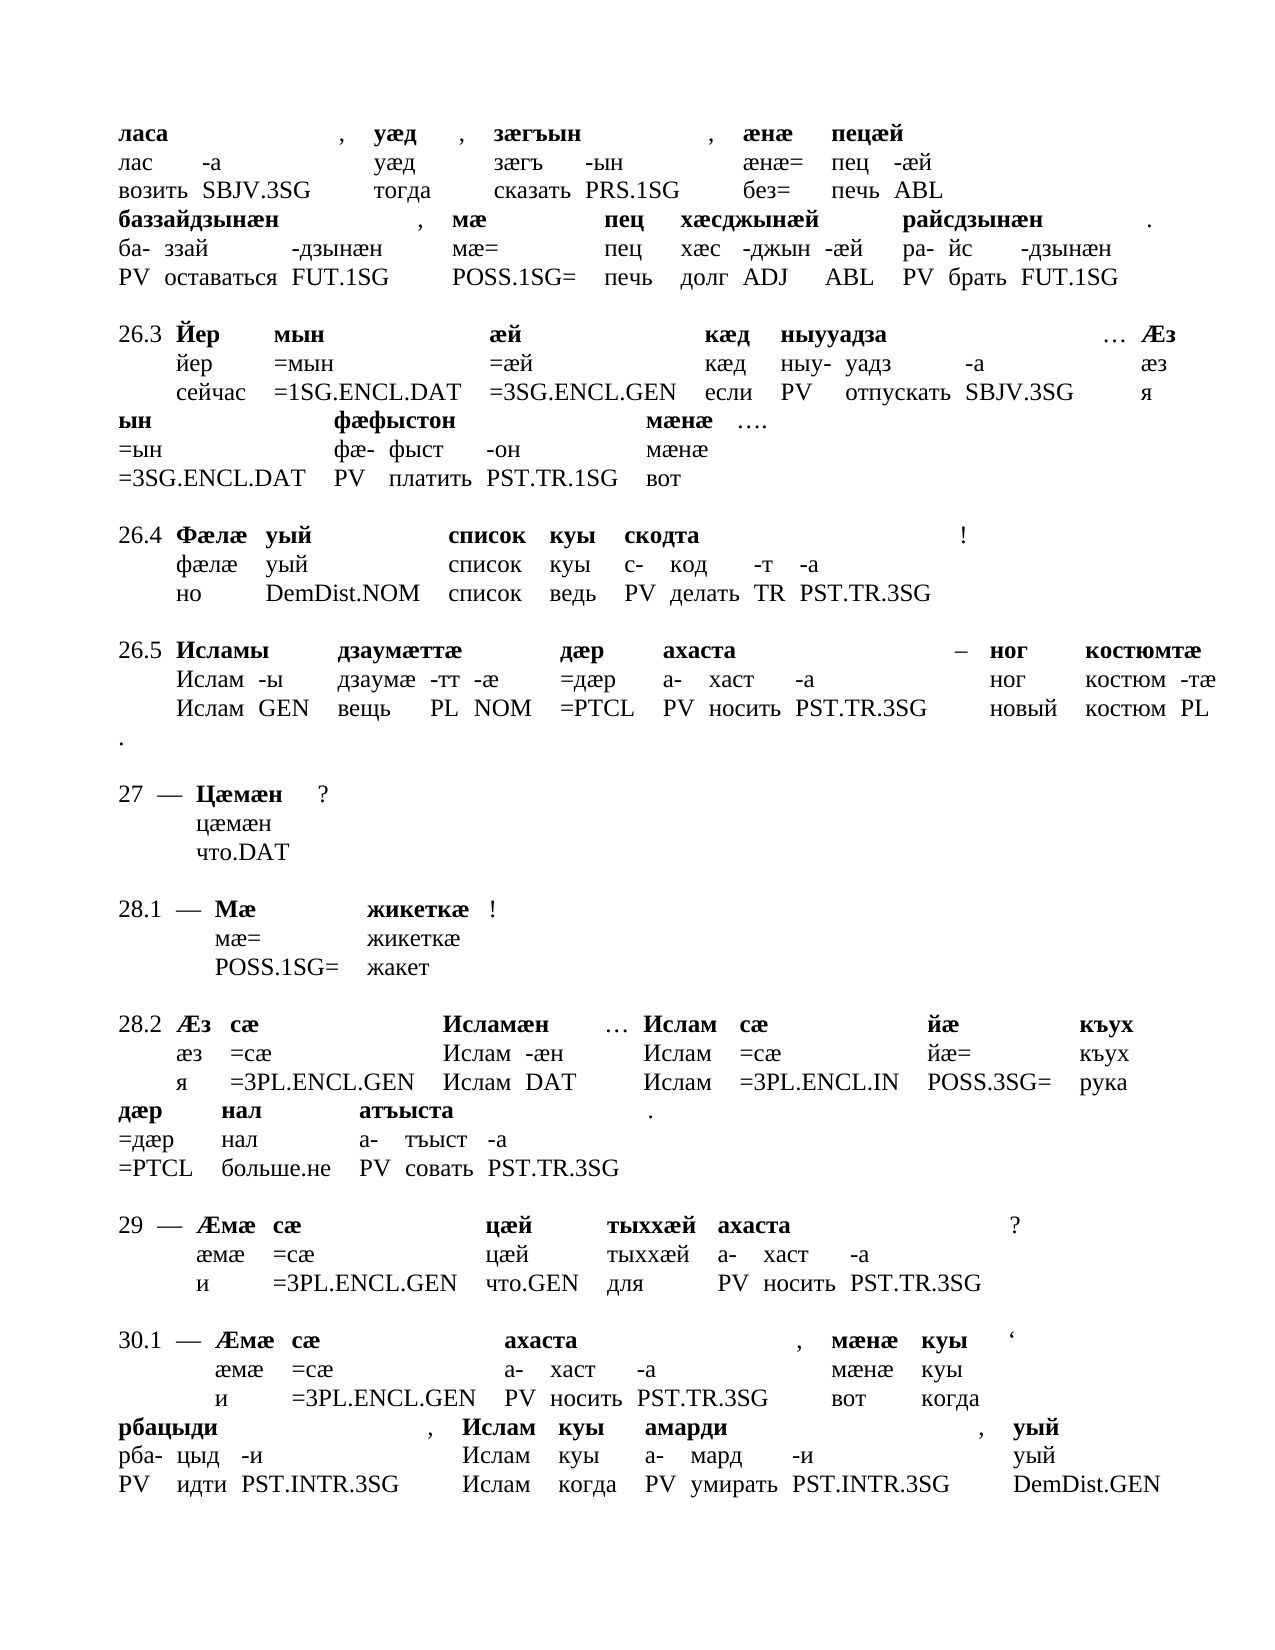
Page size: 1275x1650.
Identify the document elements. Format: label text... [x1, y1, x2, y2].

text дзаумæ [337, 664, 416, 693]
text дæр [118, 1096, 207, 1124]
text DemDist.NOM [265, 578, 420, 607]
text ABL [824, 262, 875, 291]
text хаст [708, 664, 781, 693]
text ног [989, 636, 1071, 664]
text цæй [485, 1239, 579, 1268]
text а- [717, 1239, 749, 1268]
text костюм [1085, 693, 1166, 722]
text брать [948, 262, 1007, 291]
text рбацыди [118, 1412, 413, 1441]
text жикеткæ [367, 894, 474, 923]
text мæнæ [831, 1354, 894, 1383]
text ахаста [663, 636, 941, 664]
text , [796, 1326, 817, 1354]
text =3SG.ENCL.GEN [489, 377, 677, 406]
text уый [1013, 1412, 1175, 1441]
text -и [792, 1441, 950, 1469]
text , [708, 118, 729, 147]
text когда [921, 1383, 980, 1412]
text я [1141, 377, 1167, 406]
text новый [989, 693, 1058, 722]
text но [176, 578, 238, 607]
text DemDist.GEN [1013, 1469, 1161, 1498]
text =æй [489, 348, 677, 377]
text =дæр [118, 1124, 193, 1153]
text амарди [644, 1412, 964, 1441]
text если [704, 377, 753, 406]
text POSS.1SG= [214, 952, 339, 981]
text носить [708, 693, 781, 722]
text идти [177, 1469, 227, 1498]
text хаст [550, 1354, 623, 1383]
text ззай [164, 233, 278, 262]
text умирать [690, 1469, 778, 1498]
text Исламы [176, 636, 323, 664]
text фыст [389, 434, 472, 463]
text =сæ [739, 1038, 899, 1067]
text пец [604, 233, 653, 262]
text =PTCL [118, 1153, 193, 1182]
text -ын [585, 147, 680, 176]
text Ислам [462, 1412, 544, 1441]
text ‘ [1008, 1326, 1029, 1354]
text FUT.1SG [291, 262, 389, 291]
text -æй [824, 233, 875, 262]
text зæгъын [493, 118, 694, 147]
text FUT.1SG [1021, 262, 1119, 291]
text отпускать [845, 377, 951, 406]
text Ислам [643, 1067, 712, 1096]
text Ислам [462, 1469, 531, 1498]
text 26.5 [118, 636, 162, 664]
text PST.INTR.3SG [241, 1469, 399, 1498]
text PV [663, 693, 695, 722]
text вот [646, 463, 708, 492]
text -а [487, 1124, 619, 1153]
text -дзынæн [291, 233, 389, 262]
text , [339, 118, 360, 147]
text что.DAT [196, 837, 289, 866]
text … [604, 1009, 629, 1038]
text сейчас [176, 377, 246, 406]
text -т [753, 549, 786, 578]
text фæлæ [176, 549, 238, 578]
text йер [176, 348, 246, 377]
text TR [753, 578, 786, 607]
text йæ [927, 1009, 1066, 1038]
text Æмæ [214, 1326, 278, 1354]
text вот [831, 1383, 894, 1412]
text =3SG.ENCL.DAT [118, 463, 306, 492]
text атъыста [359, 1096, 633, 1124]
text -æй [893, 147, 943, 176]
text хаст [763, 1239, 836, 1268]
text ног [989, 664, 1058, 693]
text костюмтæ [1085, 636, 1230, 664]
text Ислам [176, 693, 244, 722]
text райсдзынæн [902, 204, 1132, 233]
text ныу- [780, 348, 831, 377]
text Æз [1141, 319, 1181, 348]
text что.GEN [485, 1268, 579, 1297]
text ын [118, 406, 320, 434]
text , [427, 1412, 448, 1441]
text ! [959, 521, 980, 549]
text куы [549, 521, 610, 549]
text Ислам [443, 1038, 511, 1067]
text куы [558, 1412, 631, 1441]
text оставаться [164, 262, 278, 291]
text уæд [373, 147, 431, 176]
text мын [274, 319, 475, 348]
text ба- [118, 233, 150, 262]
text . [118, 722, 139, 751]
text мæ= [452, 233, 577, 262]
text пец [831, 147, 880, 176]
text ведь [549, 578, 597, 607]
text сæ [273, 1211, 472, 1239]
text мæ [452, 204, 590, 233]
text когда [558, 1469, 617, 1498]
text я [176, 1067, 202, 1096]
text -а [850, 1239, 982, 1268]
text Æз [176, 1009, 216, 1038]
text . [647, 1096, 668, 1124]
text PRS.1SG [585, 176, 680, 204]
text æнæ [743, 118, 817, 147]
text рба- [118, 1441, 163, 1469]
text фæ- [333, 434, 375, 463]
text мæнæ [646, 434, 708, 463]
text жикеткæ [367, 923, 461, 952]
text возить [118, 176, 188, 204]
text -а [965, 348, 1074, 377]
text — [157, 1228, 182, 1239]
text а- [663, 664, 695, 693]
text =ын [118, 434, 306, 463]
text -тт [430, 664, 460, 693]
text …. [736, 406, 767, 434]
text PV [902, 262, 934, 291]
text æмæ [196, 1239, 245, 1268]
text делать [670, 578, 740, 607]
text 27 [118, 779, 143, 808]
text , [459, 118, 480, 147]
text зæгъ [493, 147, 571, 176]
text — [176, 894, 201, 911]
text æнæ= [743, 147, 803, 176]
text PST.TR.1SG [486, 463, 618, 492]
text PST.TR.3SG [487, 1153, 619, 1182]
text куы [549, 549, 597, 578]
text хæсджынæй [680, 204, 888, 233]
text PL [1180, 693, 1216, 722]
text … [1102, 319, 1127, 348]
text -а [799, 549, 931, 578]
text кæд [704, 348, 753, 377]
text =3PL.ENCL.GEN [273, 1268, 458, 1297]
text нал [221, 1124, 331, 1153]
text мæнæ [831, 1326, 907, 1354]
text Мæ [214, 894, 353, 923]
text Ислам [462, 1441, 531, 1469]
text 30.1 [118, 1326, 162, 1354]
text -æн [525, 1038, 577, 1067]
text 26.3 [118, 319, 162, 348]
text NOM [474, 693, 532, 722]
text PV [644, 1469, 677, 1498]
text цыд [177, 1441, 227, 1469]
text список [448, 521, 536, 549]
text уый [265, 549, 420, 578]
text больше.не [221, 1153, 331, 1182]
text . [1146, 204, 1167, 233]
text мард [690, 1441, 778, 1469]
text =дæр [560, 664, 635, 693]
text уæд [373, 118, 445, 147]
text куы [921, 1354, 980, 1383]
text PV [333, 463, 375, 492]
text без= [743, 176, 803, 204]
text долг [680, 262, 728, 291]
text =1SG.ENCL.DAT [274, 377, 462, 406]
text куы [558, 1441, 617, 1469]
text ABL [893, 176, 943, 204]
text куы [921, 1326, 994, 1354]
text , [978, 1412, 999, 1441]
text печь [604, 262, 653, 291]
text тогда [373, 176, 431, 204]
text Исламæн [443, 1009, 590, 1038]
text ахаста [504, 1326, 782, 1354]
text носить [550, 1383, 623, 1412]
text ? [1009, 1211, 1030, 1239]
text сказать [493, 176, 571, 204]
text PV [118, 1469, 163, 1498]
text -æ [474, 664, 532, 693]
text -а [637, 1354, 769, 1383]
text 28.1 [118, 894, 162, 923]
text ADJ [742, 262, 811, 291]
text список [448, 578, 522, 607]
text сæ [739, 1009, 913, 1038]
text рука [1079, 1067, 1129, 1096]
text =сæ [291, 1354, 477, 1383]
text уый [265, 521, 434, 549]
text цæй [485, 1211, 593, 1239]
text ? [317, 779, 338, 808]
text сæ [291, 1326, 490, 1354]
text -он [486, 434, 618, 463]
text список [448, 549, 522, 578]
text SBJV.3SG [965, 377, 1074, 406]
text код [670, 549, 740, 578]
text платить [389, 463, 472, 492]
text =сæ [273, 1239, 458, 1268]
text фæфыстон [333, 406, 632, 434]
text GEN [258, 693, 309, 722]
text -и [241, 1441, 399, 1469]
text Ислам [176, 664, 244, 693]
text для [607, 1268, 690, 1297]
text Ислам [643, 1009, 726, 1038]
text PV [359, 1153, 391, 1182]
text уадз [845, 348, 951, 377]
text PV [504, 1383, 536, 1412]
text а- [504, 1354, 536, 1383]
text æмæ [214, 1354, 264, 1383]
text , [417, 204, 438, 233]
text пецæй [831, 118, 957, 147]
text æй [489, 319, 691, 348]
text йс [948, 233, 1007, 262]
text DAT [525, 1067, 577, 1096]
text Ислам [643, 1038, 712, 1067]
text ахаста [717, 1211, 996, 1239]
text -ы [258, 664, 309, 693]
text Фæлæ [176, 521, 252, 549]
text къух [1079, 1009, 1143, 1038]
text — [176, 1343, 201, 1354]
text — [157, 779, 182, 796]
text баззайдзынæн [118, 204, 403, 233]
text костюм [1085, 664, 1166, 693]
text -а [795, 664, 927, 693]
text =мын [274, 348, 462, 377]
text PV [624, 578, 656, 607]
text 26.4 [118, 521, 162, 549]
text PV [780, 377, 831, 406]
text PL [430, 693, 460, 722]
text сæ [230, 1009, 429, 1038]
text с- [624, 549, 656, 578]
text тыххæй [607, 1211, 703, 1239]
text тыххæй [607, 1239, 690, 1268]
text =3PL.ENCL.IN [739, 1067, 899, 1096]
text цæмæн [196, 808, 289, 837]
text =3PL.ENCL.GEN [230, 1067, 415, 1096]
text PST.TR.3SG [799, 578, 931, 607]
text совать [405, 1153, 474, 1182]
text PV [118, 262, 150, 291]
text жакет [367, 952, 461, 981]
text Йер [176, 319, 260, 348]
text PST.TR.3SG [850, 1268, 982, 1297]
text а- [359, 1124, 391, 1153]
text — [176, 1326, 201, 1342]
text и [196, 1268, 245, 1297]
text — [157, 1211, 182, 1227]
text -тæ [1180, 664, 1216, 693]
text -а [202, 147, 311, 176]
text =PTCL [560, 693, 635, 722]
text — [176, 912, 201, 923]
text нал [221, 1096, 345, 1124]
text æз [1141, 348, 1167, 377]
text дæр [560, 636, 649, 664]
text ласа [118, 118, 325, 147]
text ра- [902, 233, 934, 262]
text вещь [337, 693, 416, 722]
text =сæ [230, 1038, 415, 1067]
text SBJV.3SG [202, 176, 311, 204]
text дзаумæттæ [337, 636, 546, 664]
text PST.TR.3SG [637, 1383, 769, 1412]
text тъыст [405, 1124, 474, 1153]
text лас [118, 147, 188, 176]
text PV [717, 1268, 749, 1297]
text æз [176, 1038, 202, 1067]
text POSS.1SG= [452, 262, 577, 291]
text скодта [624, 521, 945, 549]
text йæ= [927, 1038, 1052, 1067]
text 29 [118, 1211, 143, 1239]
text мæнæ [646, 406, 722, 434]
text хæс [680, 233, 728, 262]
text POSS.3SG= [927, 1067, 1052, 1096]
text -дзынæн [1021, 233, 1119, 262]
text -джын [742, 233, 811, 262]
text уый [1013, 1441, 1161, 1469]
text а- [644, 1441, 677, 1469]
text — [157, 797, 182, 808]
text Æмæ [196, 1211, 259, 1239]
text – [955, 636, 976, 664]
text =3PL.ENCL.GEN [291, 1383, 477, 1412]
text кæд [704, 319, 767, 348]
text къух [1079, 1038, 1129, 1067]
text и [214, 1383, 264, 1412]
text PST.INTR.3SG [792, 1469, 950, 1498]
text 28.2 [118, 1009, 162, 1038]
text ныууадза [780, 319, 1088, 348]
text Ислам [443, 1067, 511, 1096]
text пец [604, 204, 667, 233]
text Цæмæн [196, 779, 303, 808]
text ! [488, 894, 509, 923]
text печь [831, 176, 880, 204]
text носить [763, 1268, 836, 1297]
text мæ= [214, 923, 339, 952]
text PST.TR.3SG [795, 693, 927, 722]
